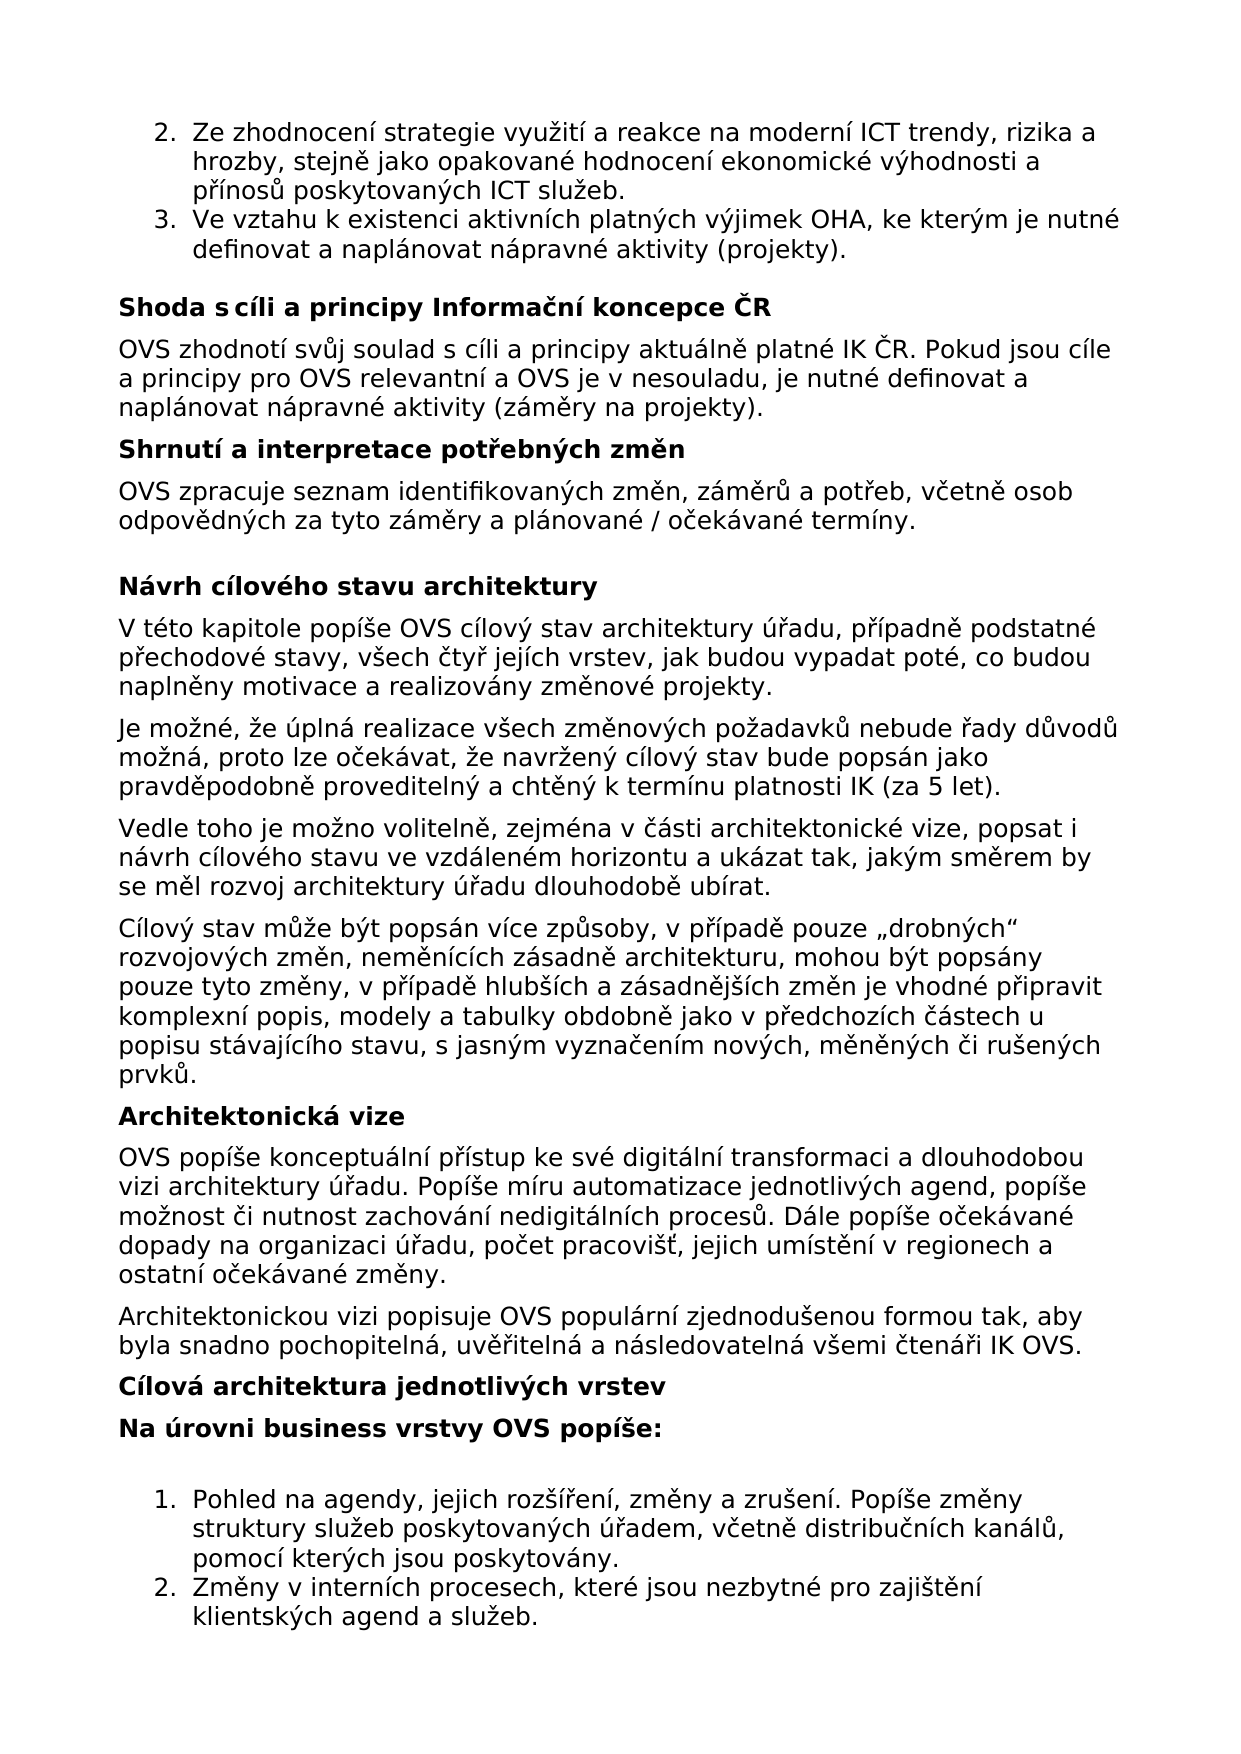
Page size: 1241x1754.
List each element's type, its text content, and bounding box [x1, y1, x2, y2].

text Vedle toho je možno volitelně, zejména v části architektonické vize, popsat i návrh cílového stavu ve vzdáleném horizontu a ukázat tak, jakým směrem by se měl rozvoj architektury úřadu dlouhodobě ubírat. [118, 814, 1122, 902]
text V této kapitole popíše OVS cílový stav architektury úřadu, případně podstatné přechodové stavy, všech čtyř jejích vrstev, jak budou vypadat poté, co budou naplněny motivace a realizovány změnové projekty. [118, 614, 1122, 702]
text Na úrovni business vrstvy OVS popíše: [118, 1414, 1122, 1443]
text OVS zpracuje seznam identifikovaných změn, záměrů a potřeb, včetně osob odpovědných za tyto záměry a plánované / očekávané termíny. [118, 477, 1122, 535]
text Je možné, že úplná realizace všech změnových požadavků nebude řady důvodů možná, proto lze očekávat, že navržený cílový stav bude popsán jako pravděpodobně proveditelný a chtěný k termínu platnosti IK (za 5 let). [118, 714, 1122, 802]
text Architektonická vize [118, 1102, 1122, 1131]
list Změny v interních procesech, které jsou nezbytné pro zajištění klientských agend a služeb. [177, 1573, 1122, 1631]
list Ze zhodnocení strategie využití a reakce na moderní ICT trendy, rizika a hrozby, stejně jako opakované hodnocení ekonomické výhodnosti a přínosů poskytovaných ICT služeb. [177, 118, 1122, 206]
text OVS popíše konceptuální přístup ke své digitální transformaci a dlouhodobou vizi architektury úřadu. Popíše míru automatizace jednotlivých agend, popíše možnost či nutnost zachování nedigitálních procesů. Dále popíše očekávané dopady na organizaci úřadu, počet pracovišť, jejich umístění v regionech a ostatní očekávané změny. [118, 1143, 1122, 1289]
list Ve vztahu k existenci aktivních platných výjimek OHA, ke kterým je nutné definovat a naplánovat nápravné aktivity (projekty). [177, 206, 1122, 264]
text Cílový stav může být popsán více způsoby, v případě pouze „drobných“ rozvojových změn, neměnících zásadně architekturu, mohou být popsány pouze tyto změny, v případě hlubších a zásadnějších změn je vhodné připravit komplexní popis, modely a tabulky obdobně jako v předchozích částech u popisu stávajícího stavu, s jasným vyznačením nových, měněných či rušených prvků. [118, 914, 1122, 1089]
text Shoda s cíli a principy Informační koncepce ČR [118, 293, 1122, 323]
list Pohled na agendy, jejich rozšíření, změny a zrušení. Popíše změny struktury služeb poskytovaných úřadem, včetně distribučních kanálů, pomocí kterých jsou poskytovány. [177, 1485, 1122, 1573]
subtitle Návrh cílového stavu architektury [118, 573, 1122, 602]
text Cílová architektura jednotlivých vrstev [118, 1373, 1122, 1402]
text Architektonickou vizi popisuje OVS populární zjednodušenou formou tak, aby byla snadno pochopitelná, uvěřitelná a následovatelná všemi čtenáři IK OVS. [118, 1302, 1122, 1360]
text Shrnutí a interpretace potřebných změn [118, 435, 1122, 464]
text OVS zhodnotí svůj soulad s cíli a principy aktuálně platné IK ČR. Pokud jsou cíle a principy pro OVS relevantní a OVS je v nesouladu, je nutné definovat a naplánovat nápravné aktivity (záměry na projekty). [118, 335, 1122, 423]
